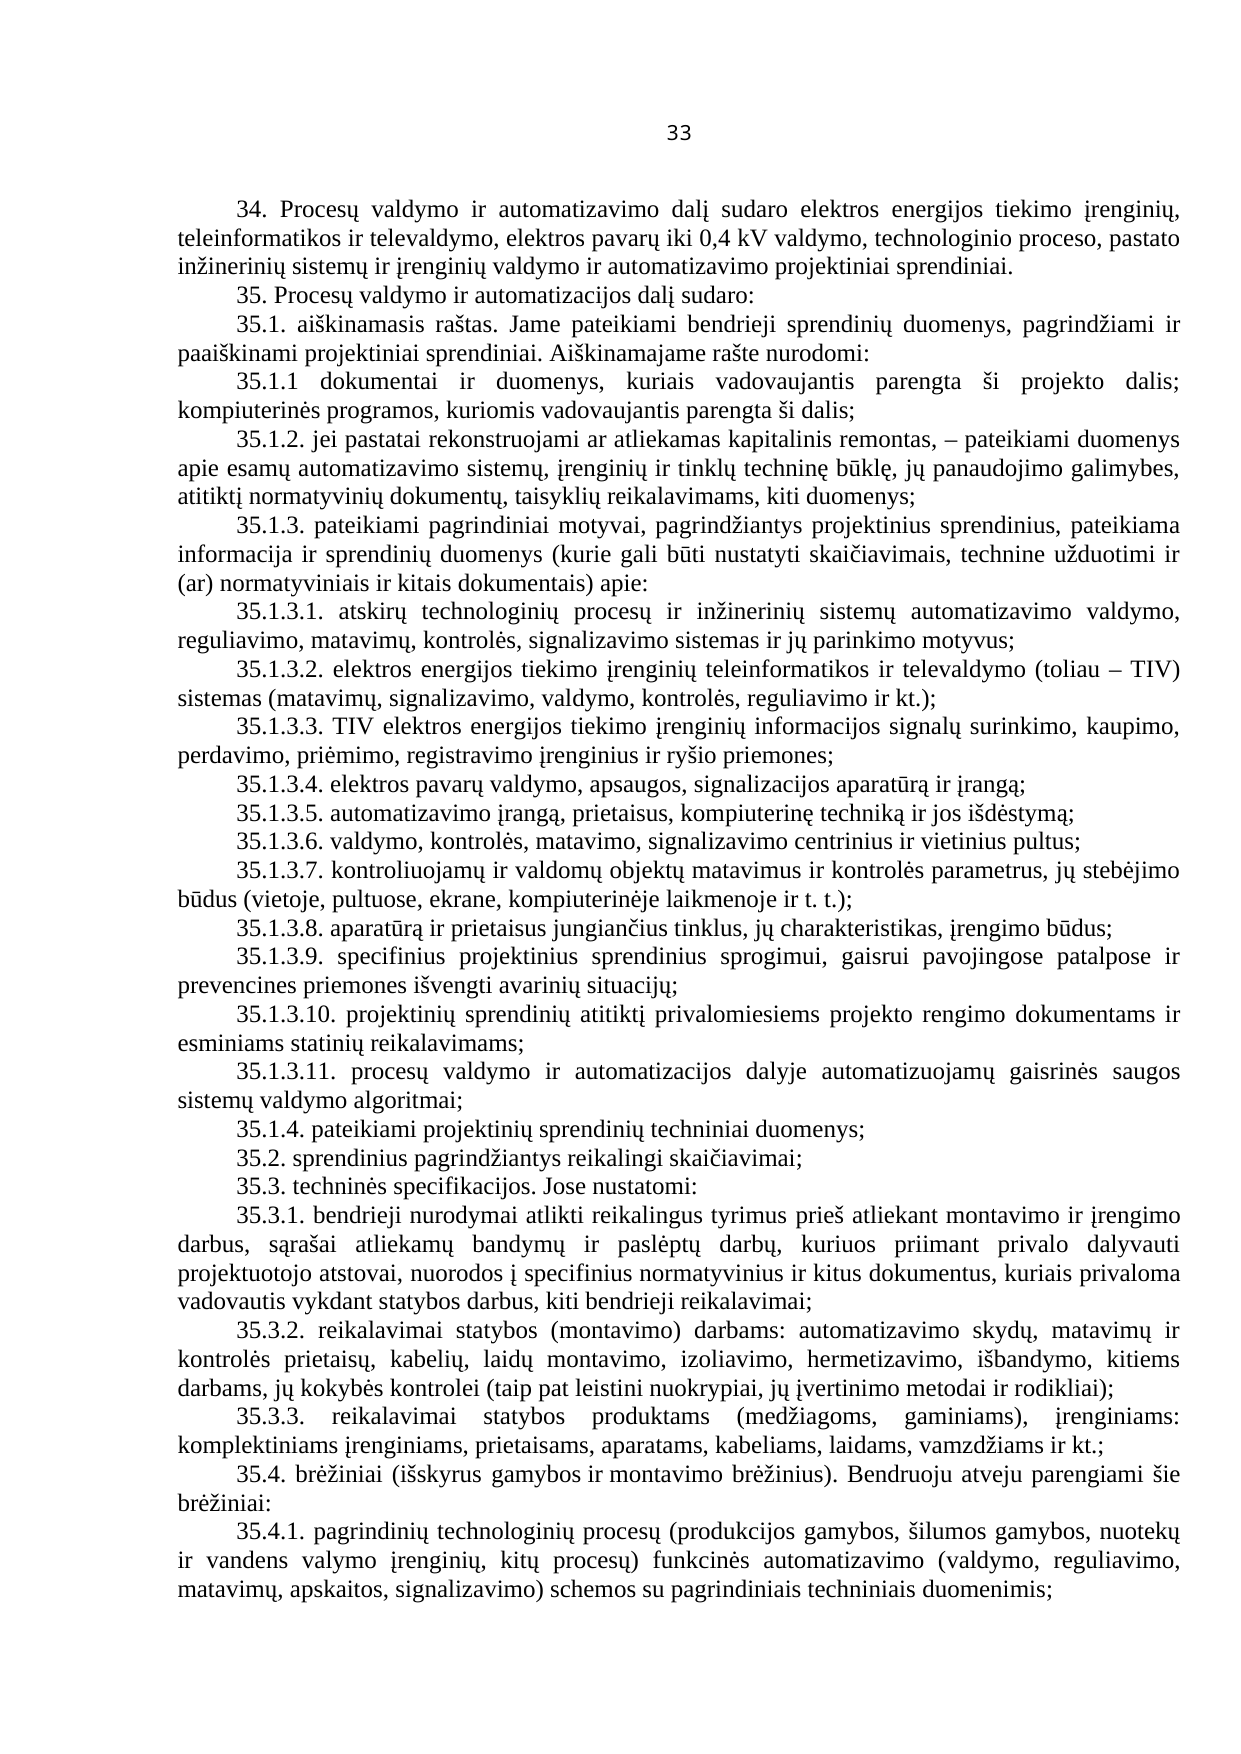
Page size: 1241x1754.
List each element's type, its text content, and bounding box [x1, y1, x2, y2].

text 35.1.3.6. valdymo, kontrolės, matavimo, signalizavimo centrinius ir vietinius pultus; [177, 826, 1181, 855]
text 35.4. brėžiniai (išskyrus gamybos ir montavimo brėžinius). Bendruoju atveju parengiami šie brėžiniai: [177, 1459, 1181, 1516]
text 35. Procesų valdymo ir automatizacijos dalį sudaro: [177, 280, 1181, 309]
text 35.1.3.4. elektros pavarų valdymo, apsaugos, signalizacijos aparatūrą ir įrangą; [177, 769, 1181, 798]
text 35.3.3. reikalavimai statybos produktams (medžiagoms, gaminiams), įrenginiams: komplektiniams įrenginiams, prietaisams, aparatams, kabeliams, laidams, vamzdžiams ir kt.; [177, 1401, 1181, 1459]
text 35.1.3.9. specifinius projektinius sprendinius sprogimui, gaisrui pavojingose patalpose ir prevencines priemones išvengti avarinių situacijų; [177, 941, 1181, 999]
text 35.1.4. pateikiami projektinių sprendinių techniniai duomenys; [177, 1114, 1181, 1143]
text 34. Procesų valdymo ir automatizavimo dalį sudaro elektros energijos tiekimo įrenginių, teleinformatikos ir televaldymo, elektros pavarų iki 0,4 kV valdymo, technologinio proceso, pastato inžinerinių sistemų ir įrenginių valdymo ir automatizavimo projektiniai sprendiniai. [177, 194, 1181, 280]
text 35.3.1. bendrieji nurodymai atlikti reikalingus tyrimus prieš atliekant montavimo ir įrengimo darbus, sąrašai atliekamų bandymų ir paslėptų darbų, kuriuos priimant privalo dalyvauti projektuotojo atstovai, nuorodos į specifinius normatyvinius ir kitus dokumentus, kuriais privaloma vadovautis vykdant statybos darbus, kiti bendrieji reikalavimai; [177, 1200, 1181, 1315]
text 35.4.1. pagrindinių technologinių procesų (produkcijos gamybos, šilumos gamybos, nuotekų ir vandens valymo įrenginių, kitų procesų) funkcinės automatizavimo (valdymo, reguliavimo, matavimų, apskaitos, signalizavimo) schemos su pagrindiniais techniniais duomenimis; [177, 1516, 1181, 1603]
text 35.1. aiškinamasis raštas. Jame pateikiami bendrieji sprendinių duomenys, pagrindžiami ir paaiškinami projektiniai sprendiniai. Aiškinamajame rašte nurodomi: [177, 309, 1181, 366]
text 35.3. techninės specifikacijos. Jose nustatomi: [177, 1171, 1181, 1200]
text 35.1.2. jei pastatai rekonstruojami ar atliekamas kapitalinis remontas, – pateikiami duomenys apie esamų automatizavimo sistemų, įrenginių ir tinklų techninę būklę, jų panaudojimo galimybes, atitiktį normatyvinių dokumentų, taisyklių reikalavimams, kiti duomenys; [177, 424, 1181, 510]
text 35.1.3.5. automatizavimo įrangą, prietaisus, kompiuterinę techniką ir jos išdėstymą; [177, 798, 1181, 826]
text 35.1.1 dokumentai ir duomenys, kuriais vadovaujantis parengta ši projekto dalis; kompiuterinės programos, kuriomis vadovaujantis parengta ši dalis; [177, 366, 1181, 424]
text 35.1.3.11. procesų valdymo ir automatizacijos dalyje automatizuojamų gaisrinės saugos sistemų valdymo algoritmai; [177, 1056, 1181, 1114]
text 35.1.3.10. projektinių sprendinių atitiktį privalomiesiems projekto rengimo dokumentams ir esminiams statinių reikalavimams; [177, 999, 1181, 1056]
text 35.1.3.7. kontroliuojamų ir valdomų objektų matavimus ir kontrolės parametrus, jų stebėjimo būdus (vietoje, pultuose, ekrane, kompiuterinėje laikmenoje ir t. t.); [177, 855, 1181, 913]
text 35.2. sprendinius pagrindžiantys reikalingi skaičiavimai; [177, 1143, 1181, 1171]
text 35.3.2. reikalavimai statybos (montavimo) darbams: automatizavimo skydų, matavimų ir kontrolės prietaisų, kabelių, laidų montavimo, izoliavimo, hermetizavimo, išbandymo, kitiems darbams, jų kokybės kontrolei (taip pat leistini nuokrypiai, jų įvertinimo metodai ir rodikliai); [177, 1315, 1181, 1401]
text 35.1.3.3. TIV elektros energijos tiekimo įrenginių informacijos signalų surinkimo, kaupimo, perdavimo, priėmimo, registravimo įrenginius ir ryšio priemones; [177, 711, 1181, 769]
text 35.1.3.1. atskirų technologinių procesų ir inžinerinių sistemų automatizavimo valdymo, reguliavimo, matavimų, kontrolės, signalizavimo sistemas ir jų parinkimo motyvus; [177, 596, 1181, 654]
text 35.1.3.8. aparatūrą ir prietaisus jungiančius tinklus, jų charakteristikas, įrengimo būdus; [177, 913, 1181, 941]
text 35.1.3. pateikiami pagrindiniai motyvai, pagrindžiantys projektinius sprendinius, pateikiama informacija ir sprendinių duomenys (kurie gali būti nustatyti skaičiavimais, technine užduotimi ir (ar) normatyviniais ir kitais dokumentais) apie: [177, 510, 1181, 596]
text 35.1.3.2. elektros energijos tiekimo įrenginių teleinformatikos ir televaldymo (toliau – TIV) sistemas (matavimų, signalizavimo, valdymo, kontrolės, reguliavimo ir kt.); [177, 654, 1181, 711]
